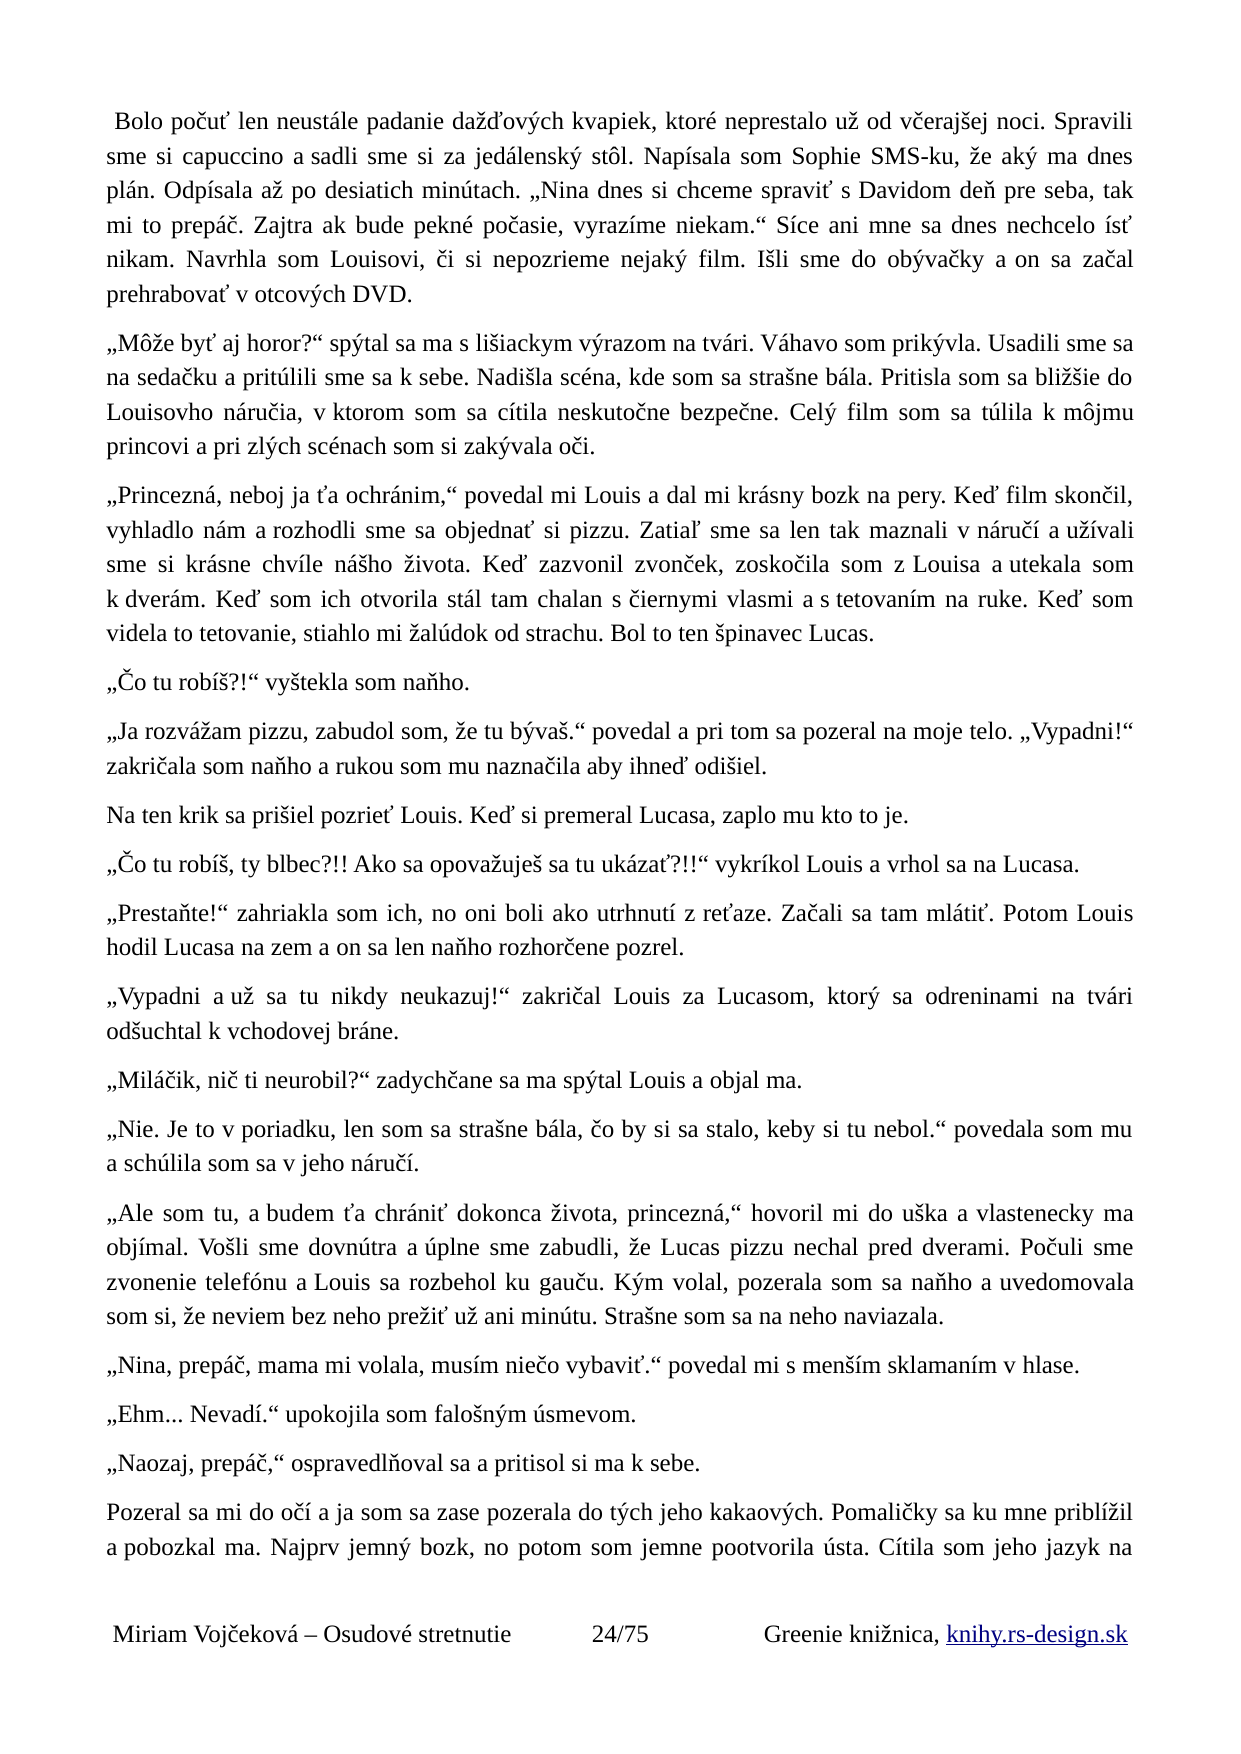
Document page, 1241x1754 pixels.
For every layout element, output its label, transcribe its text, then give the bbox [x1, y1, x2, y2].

text „Naozaj, prepáč,“ ospravedlňoval sa a pritisol si ma k sebe. [106, 1448, 1134, 1477]
text Bolo počuť len neustále padanie dažďových kvapiek, ktoré neprestalo už od včerajšej noci. Spravili sme si capuccino a sadli sme si za jedálenský stôl. Napísala som Sophie SMS-ku, že aký ma dnes plán. Odpísala až po desiatich minútach. „Nina dnes si chceme spraviť s Davidom deň pre seba, tak mi to prepáč. Zajtra ak bude pekné počasie, vyrazíme niekam.“ Síce ani mne sa dnes nechcelo ísť nikam. Navrhla som Louisovi, či si nepozrieme nejaký film. Išli sme do obývačky a on sa začal prehrabovať v otcových DVD. [106, 106, 1134, 307]
text „Ale som tu, a budem ťa chrániť dokonca života, princezná,“ hovoril mi do uška a vlastenecky ma objímal. Vošli sme dovnútra a úplne sme zabudli, že Lucas pizzu nechal pred dverami. Počuli sme zvonenie telefónu a Louis sa rozbehol ku gauču. Kým volal, pozerala som sa naňho a uvedomovala som si, že neviem bez neho prežiť už ani minútu. Strašne som sa na neho naviazala. [106, 1198, 1134, 1330]
text „Ehm... Nevadí.“ upokojila som falošným úsmevom. [106, 1399, 1134, 1428]
text „Čo tu robíš?!“ vyštekla som naňho. [106, 667, 1134, 696]
text „Prestaňte!“ zahriakla som ich, no oni boli ako utrhnutí z reťaze. Začali sa tam mlátiť. Potom Louis hodil Lucasa na zem a on sa len naňho rozhorčene pozrel. [106, 898, 1134, 961]
text „Nina, prepáč, mama mi volala, musím niečo vybaviť.“ povedal mi s menším sklamaním v hlase. [106, 1350, 1134, 1379]
text „Nie. Je to v poriadku, len som sa strašne bála, čo by si sa stalo, keby si tu nebol.“ povedala som mu a schúlila som sa v jeho náručí. [106, 1114, 1134, 1177]
text Pozeral sa mi do očí a ja som sa zase pozerala do tých jeho kakaových. Pomaličky sa ku mne priblížil a pobozkal ma. Najprv jemný bozk, no potom som jemne pootvorila ústa. Cítila som jeho jazyk na [106, 1497, 1134, 1561]
text „Princezná, neboj ja ťa ochránim,“ povedal mi Louis a dal mi krásny bozk na pery. Keď film skončil, vyhladlo nám a rozhodli sme sa objednať si pizzu. Zatiaľ sme sa len tak maznali v náručí a užívali sme si krásne chvíle nášho života. Keď zazvonil zvonček, zoskočila som z Louisa a utekala som k dverám. Keď som ich otvorila stál tam chalan s čiernymi vlasmi a s tetovaním na ruke. Keď som videla to tetovanie, stiahlo mi žalúdok od strachu. Bol to ten špinavec Lucas. [106, 480, 1134, 647]
text Na ten krik sa prišiel pozrieť Louis. Keď si premeral Lucasa, zaplo mu kto to je. [106, 800, 1134, 828]
text „Ja rozvážam pizzu, zabudol som, že tu bývaš.“ povedal a pri tom sa pozeral na moje telo. „Vypadni!“ zakričala som naňho a rukou som mu naznačila aby ihneď odišiel. [106, 716, 1134, 779]
text „Môže byť aj horor?“ spýtal sa ma s lišiackym výrazom na tvári. Váhavo som prikývla. Usadili sme sa na sedačku a pritúlili sme sa k sebe. Nadišla scéna, kde som sa strašne bála. Pritisla som sa bližšie do Louisovho náručia, v ktorom som sa cítila neskutočne bezpečne. Celý film som sa túlila k môjmu princovi a pri zlých scénach som si zakývala oči. [106, 328, 1134, 460]
text „Čo tu robíš, ty blbec?!! Ako sa opovažuješ sa tu ukázať?!!“ vykríkol Louis a vrhol sa na Lucasa. [106, 849, 1134, 878]
text „Vypadni a už sa tu nikdy neukazuj!“ zakričal Louis za Lucasom, ktorý sa odreninami na tvári odšuchtal k vchodovej bráne. [106, 981, 1134, 1045]
text „Miláčik, nič ti neurobil?“ zadychčane sa ma spýtal Louis a objal ma. [106, 1065, 1134, 1094]
